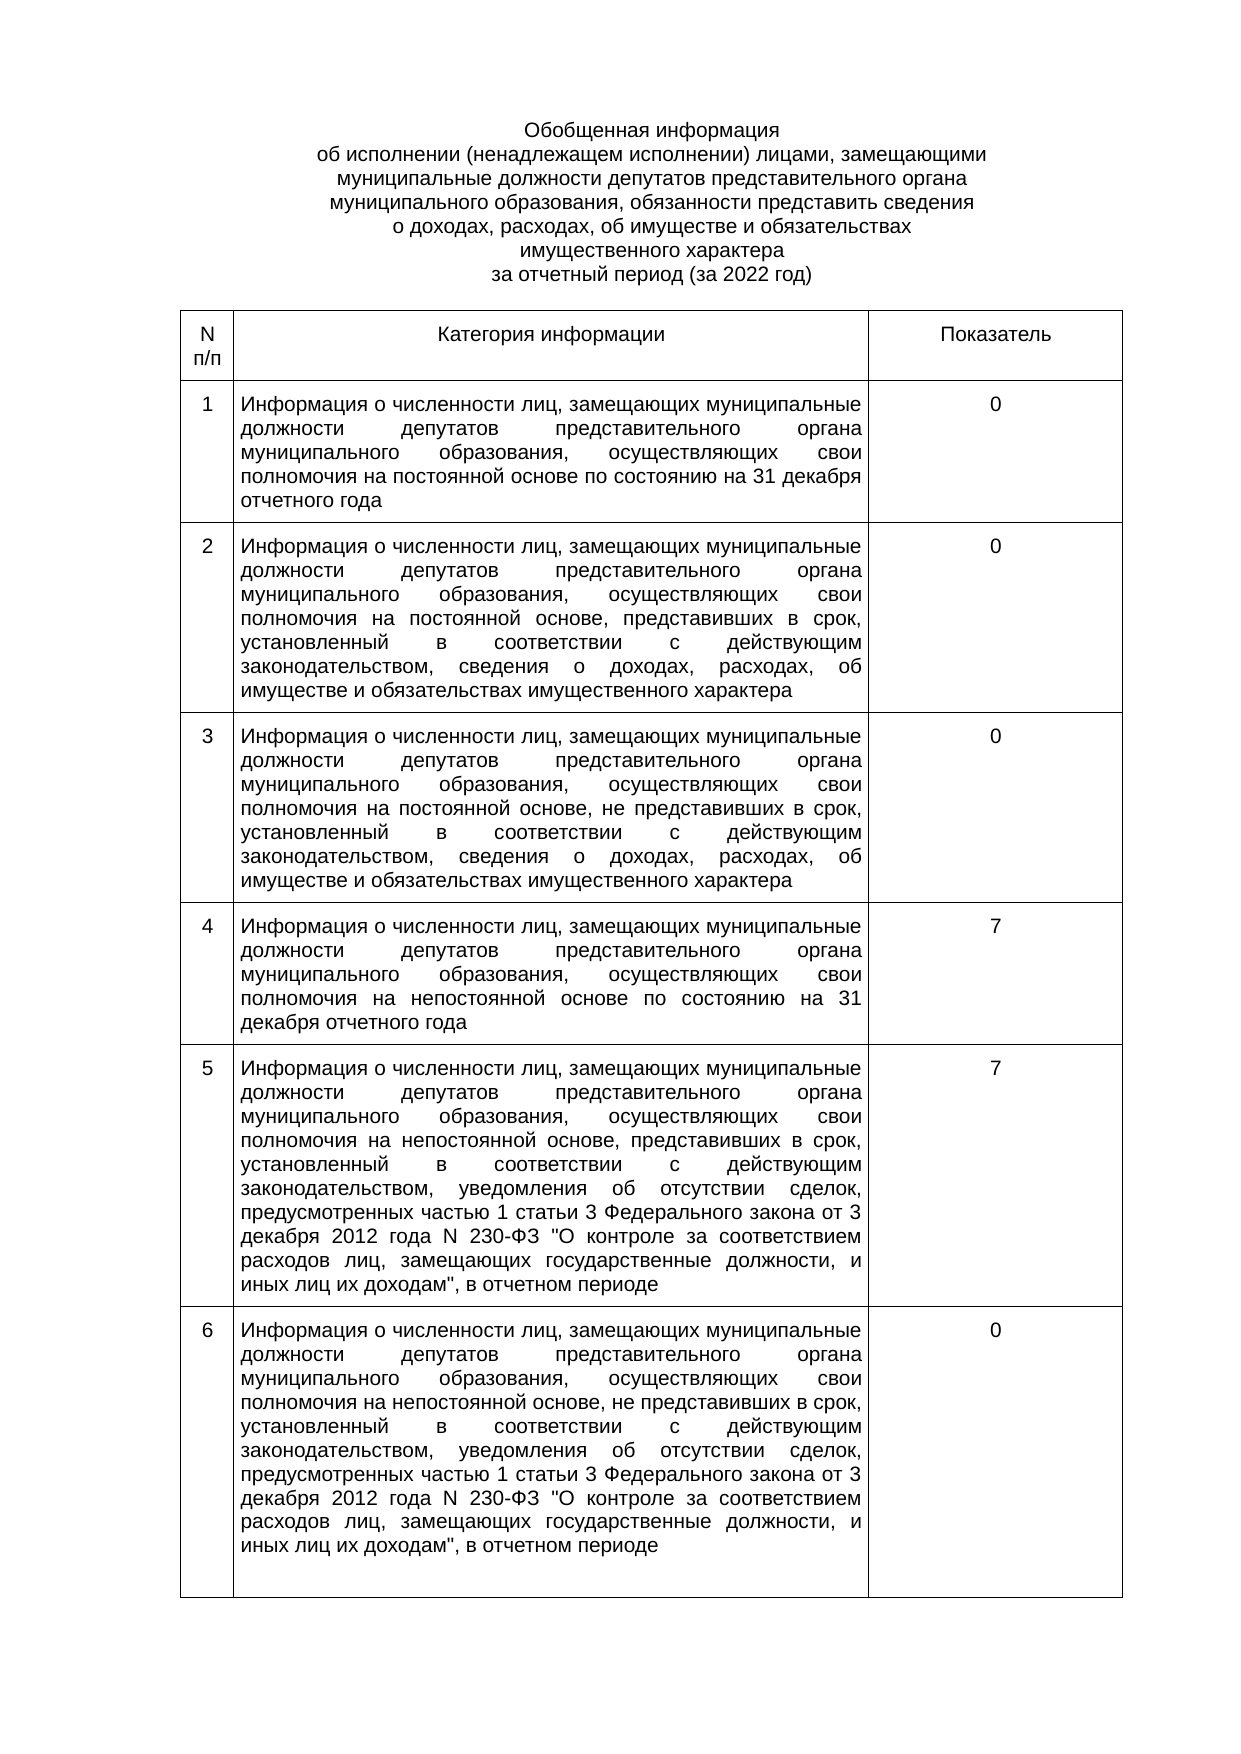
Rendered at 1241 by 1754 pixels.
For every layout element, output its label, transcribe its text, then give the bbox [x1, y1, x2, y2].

table_cell 6 [181, 1307, 233, 1597]
table_cell 3 [181, 713, 233, 902]
table_cell 5 [181, 1045, 233, 1306]
table_cell 2 [181, 523, 233, 712]
table_cell Информация о численности лиц, замещающих муниципальные должности депутатов представительного органа муниципального образования, осуществляющих свои полномочия на постоянной основе, не представивших в срок, установленный в соответствии с действующим законодательством, сведения о доходах, расходах, об имуществе и обязательствах имущественного характера [234, 713, 868, 902]
text имущественного характера [181, 238, 1122, 262]
table_cell Информация о численности лиц, замещающих муниципальные должности депутатов представительного органа муниципального образования, осуществляющих свои полномочия на непостоянной основе по состоянию на 31 декабря отчетного года [234, 903, 868, 1044]
table_header Показатель [869, 311, 1122, 380]
table_cell Информация о численности лиц, замещающих муниципальные должности депутатов представительного органа муниципального образования, осуществляющих свои полномочия на непостоянной основе, представивших в срок, установленный в соответствии с действующим законодательством, уведомления об отсутствии сделок, предусмотренных частью 1 статьи 3 Федерального закона от 3 декабря 2012 года N 230-ФЗ "О контроле за соответствием расходов лиц, замещающих государственные должности, и иных лиц их доходам", в отчетном периоде [234, 1045, 868, 1306]
text за отчетный период (за 2022 год) [181, 262, 1122, 286]
table_cell 0 [869, 381, 1122, 522]
table_cell Информация о численности лиц, замещающих муниципальные должности депутатов представительного органа муниципального образования, осуществляющих свои полномочия на постоянной основе по состоянию на 31 декабря отчетного года [234, 381, 868, 522]
table_cell 7 [869, 903, 1122, 1044]
table_cell 7 [869, 1045, 1122, 1306]
text муниципальные должности депутатов представительного органа [181, 166, 1122, 190]
table_cell 0 [869, 1307, 1122, 1597]
text об исполнении (ненадлежащем исполнении) лицами, замещающими [181, 142, 1122, 166]
table_header N п/п [181, 311, 233, 380]
table_header Категория информации [234, 311, 868, 380]
table_cell 0 [869, 523, 1122, 712]
table_cell 0 [869, 713, 1122, 902]
table_cell Информация о численности лиц, замещающих муниципальные должности депутатов представительного органа муниципального образования, осуществляющих свои полномочия на постоянной основе, представивших в срок, установленный в соответствии с действующим законодательством, сведения о доходах, расходах, об имуществе и обязательствах имущественного характера [234, 523, 868, 712]
table_cell Информация о численности лиц, замещающих муниципальные должности депутатов представительного органа муниципального образования, осуществляющих свои полномочия на непостоянной основе, не представивших в срок, установленный в соответствии с действующим законодательством, уведомления об отсутствии сделок, предусмотренных частью 1 статьи 3 Федерального закона от 3 декабря 2012 года N 230-ФЗ "О контроле за соответствием расходов лиц, замещающих государственные должности, и иных лиц их доходам", в отчетном периоде [234, 1307, 868, 1597]
table_cell 4 [181, 903, 233, 1044]
text о доходах, расходах, об имуществе и обязательствах [181, 214, 1122, 238]
text Обобщенная информация [181, 118, 1122, 142]
table_cell 1 [181, 381, 233, 522]
text муниципального образования, обязанности представить сведения [181, 190, 1122, 214]
